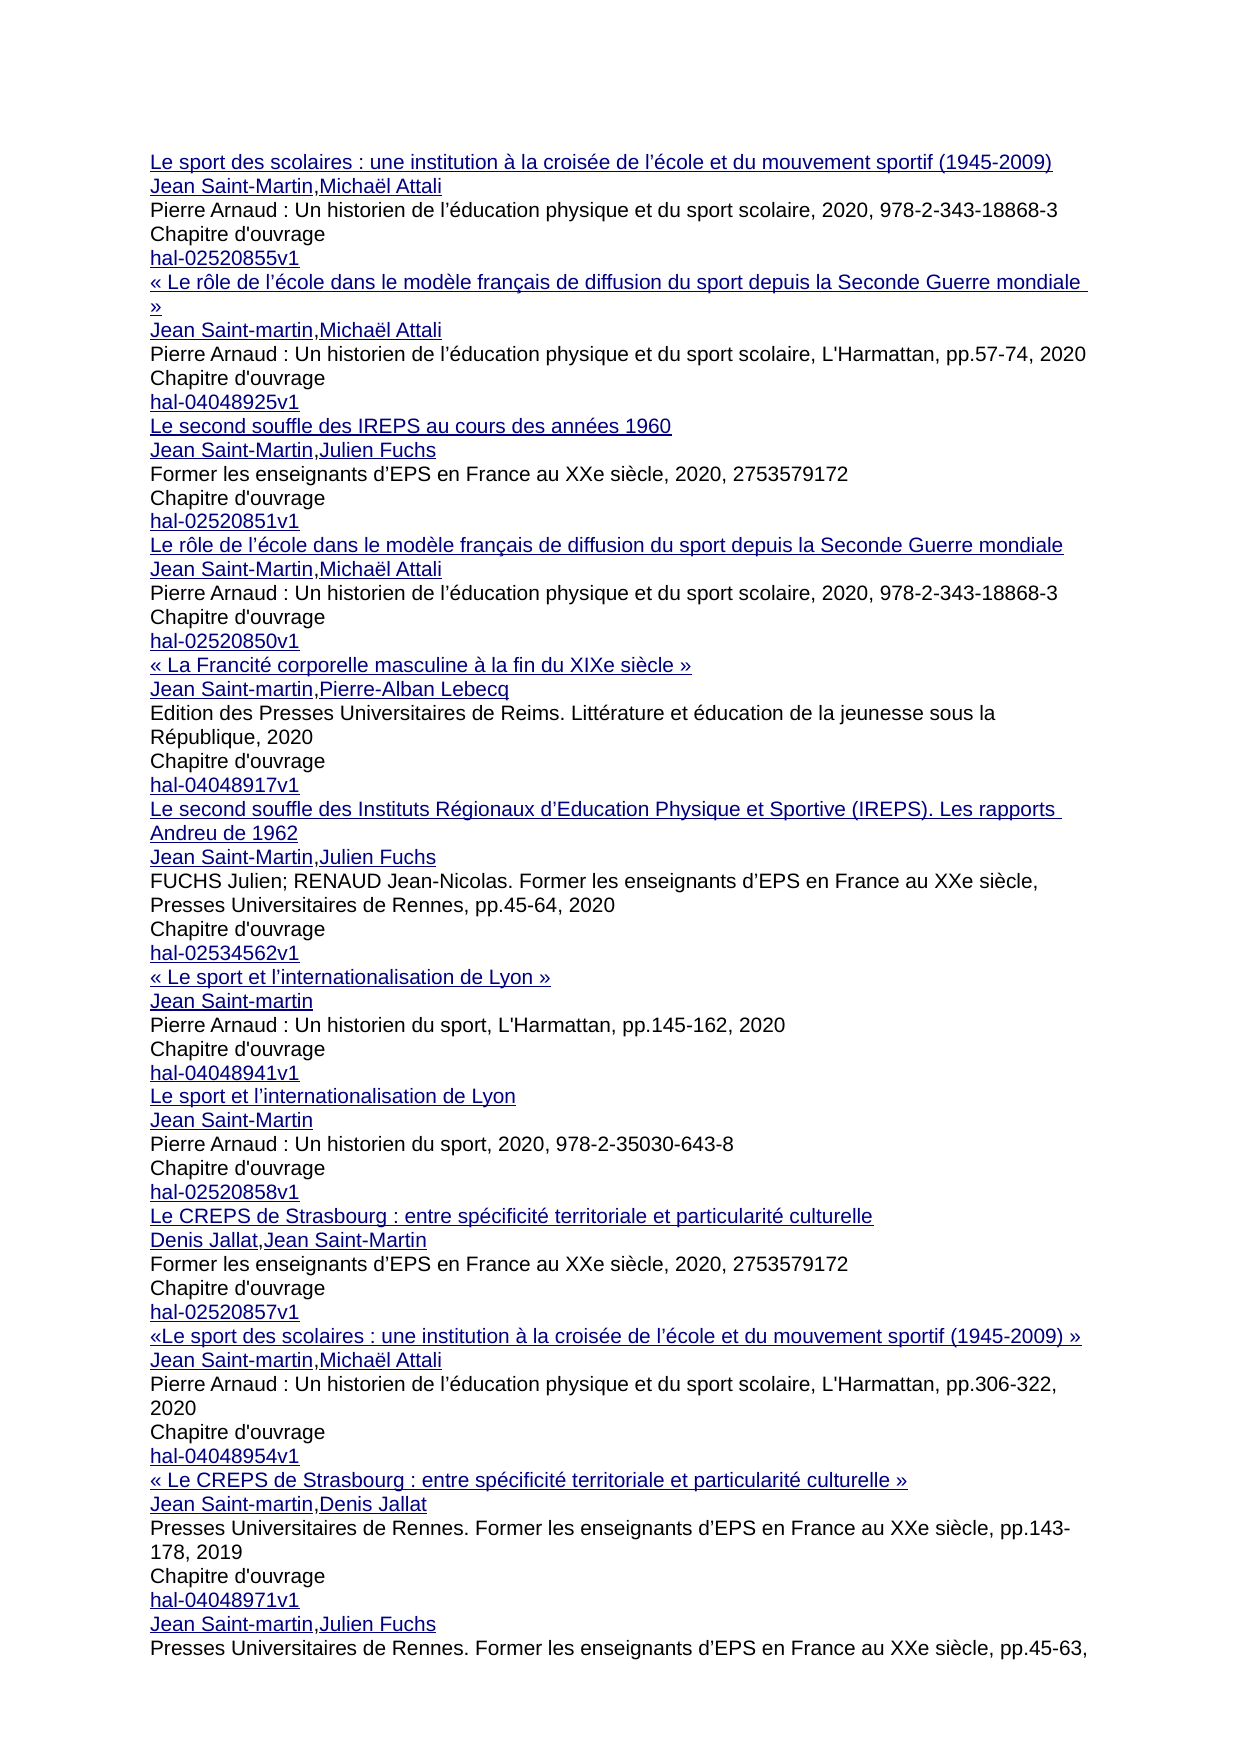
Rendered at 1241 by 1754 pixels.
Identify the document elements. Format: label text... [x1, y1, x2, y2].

table_cell « Le second souffle des IREPS au cours des années 1960 » Jean Saint-martin,Julien Fuchs Presses Universitaires de Rennes. Former les enseignants d’EPS en France au XXe siècle, pp.45-63, 2019 Chapitre d'ouvrage hal-04048964v1 [150, 1611, 1090, 1659]
table_cell Le sport des scolaires : une institution à la croisée de l’école et du mouvement sportif (1945-2009) Jean Saint-Martin,Michaël Attali Pierre Arnaud : Un historien de l’éducation physique et du sport scolaire, 2020, 978-2-343-18868-3 Chapitre d'ouvrage hal-02520855v1 [150, 150, 1090, 270]
table_cell «Le sport des scolaires : une institution à la croisée de l’école et du mouvement sportif (1945-2009) » Jean Saint-martin,Michaël Attali Pierre Arnaud : Un historien de l’éducation physique et du sport scolaire, L'Harmattan, pp.306-322, 2020 Chapitre d'ouvrage hal-04048954v1 [150, 1324, 1090, 1468]
table_cell Le CREPS de Strasbourg : entre spécificité territoriale et particularité culturelle Denis Jallat,Jean Saint-Martin Former les enseignants d’EPS en France au XXe siècle, 2020, 2753579172 Chapitre d'ouvrage hal-02520857v1 [150, 1204, 1090, 1324]
table_cell Le second souffle des Instituts Régionaux d’Education Physique et Sportive (IREPS). Les rapports Andreu de 1962 Jean Saint-Martin,Julien Fuchs FUCHS Julien; RENAUD Jean-Nicolas. Former les enseignants d’EPS en France au XXe siècle, Presses Universitaires de Rennes, pp.45-64, 2020 Chapitre d'ouvrage hal-02534562v1 [150, 797, 1090, 964]
table_cell « La Francité corporelle masculine à la fin du XIXe siècle » Jean Saint-martin,Pierre-Alban Lebecq Edition des Presses Universitaires de Reims. Littérature et éducation de la jeunesse sous la République, 2020 Chapitre d'ouvrage hal-04048917v1 [150, 653, 1090, 797]
table_cell Le rôle de l’école dans le modèle français de diffusion du sport depuis la Seconde Guerre mondiale Jean Saint-Martin,Michaël Attali Pierre Arnaud : Un historien de l’éducation physique et du sport scolaire, 2020, 978-2-343-18868-3 Chapitre d'ouvrage hal-02520850v1 [150, 533, 1090, 653]
table_cell « Le CREPS de Strasbourg : entre spécificité territoriale et particularité culturelle » Jean Saint-martin,Denis Jallat Presses Universitaires de Rennes. Former les enseignants d’EPS en France au XXe siècle, pp.143-178, 2019 Chapitre d'ouvrage hal-04048971v1 [150, 1468, 1090, 1611]
table_cell Le sport et l’internationalisation de Lyon Jean Saint-Martin Pierre Arnaud : Un historien du sport, 2020, 978-2-35030-643-8 Chapitre d'ouvrage hal-02520858v1 [150, 1084, 1090, 1204]
table_cell Le second souffle des IREPS au cours des années 1960 Jean Saint-Martin,Julien Fuchs Former les enseignants d’EPS en France au XXe siècle, 2020, 2753579172 Chapitre d'ouvrage hal-02520851v1 [150, 414, 1090, 533]
table_cell « Le rôle de l’école dans le modèle français de diffusion du sport depuis la Seconde Guerre mondiale » Jean Saint-martin,Michaël Attali Pierre Arnaud : Un historien de l’éducation physique et du sport scolaire, L'Harmattan, pp.57-74, 2020 Chapitre d'ouvrage hal-04048925v1 [150, 270, 1090, 413]
table_cell « Le sport et l’internationalisation de Lyon » Jean Saint-martin Pierre Arnaud : Un historien du sport, L'Harmattan, pp.145-162, 2020 Chapitre d'ouvrage hal-04048941v1 [150, 965, 1090, 1084]
